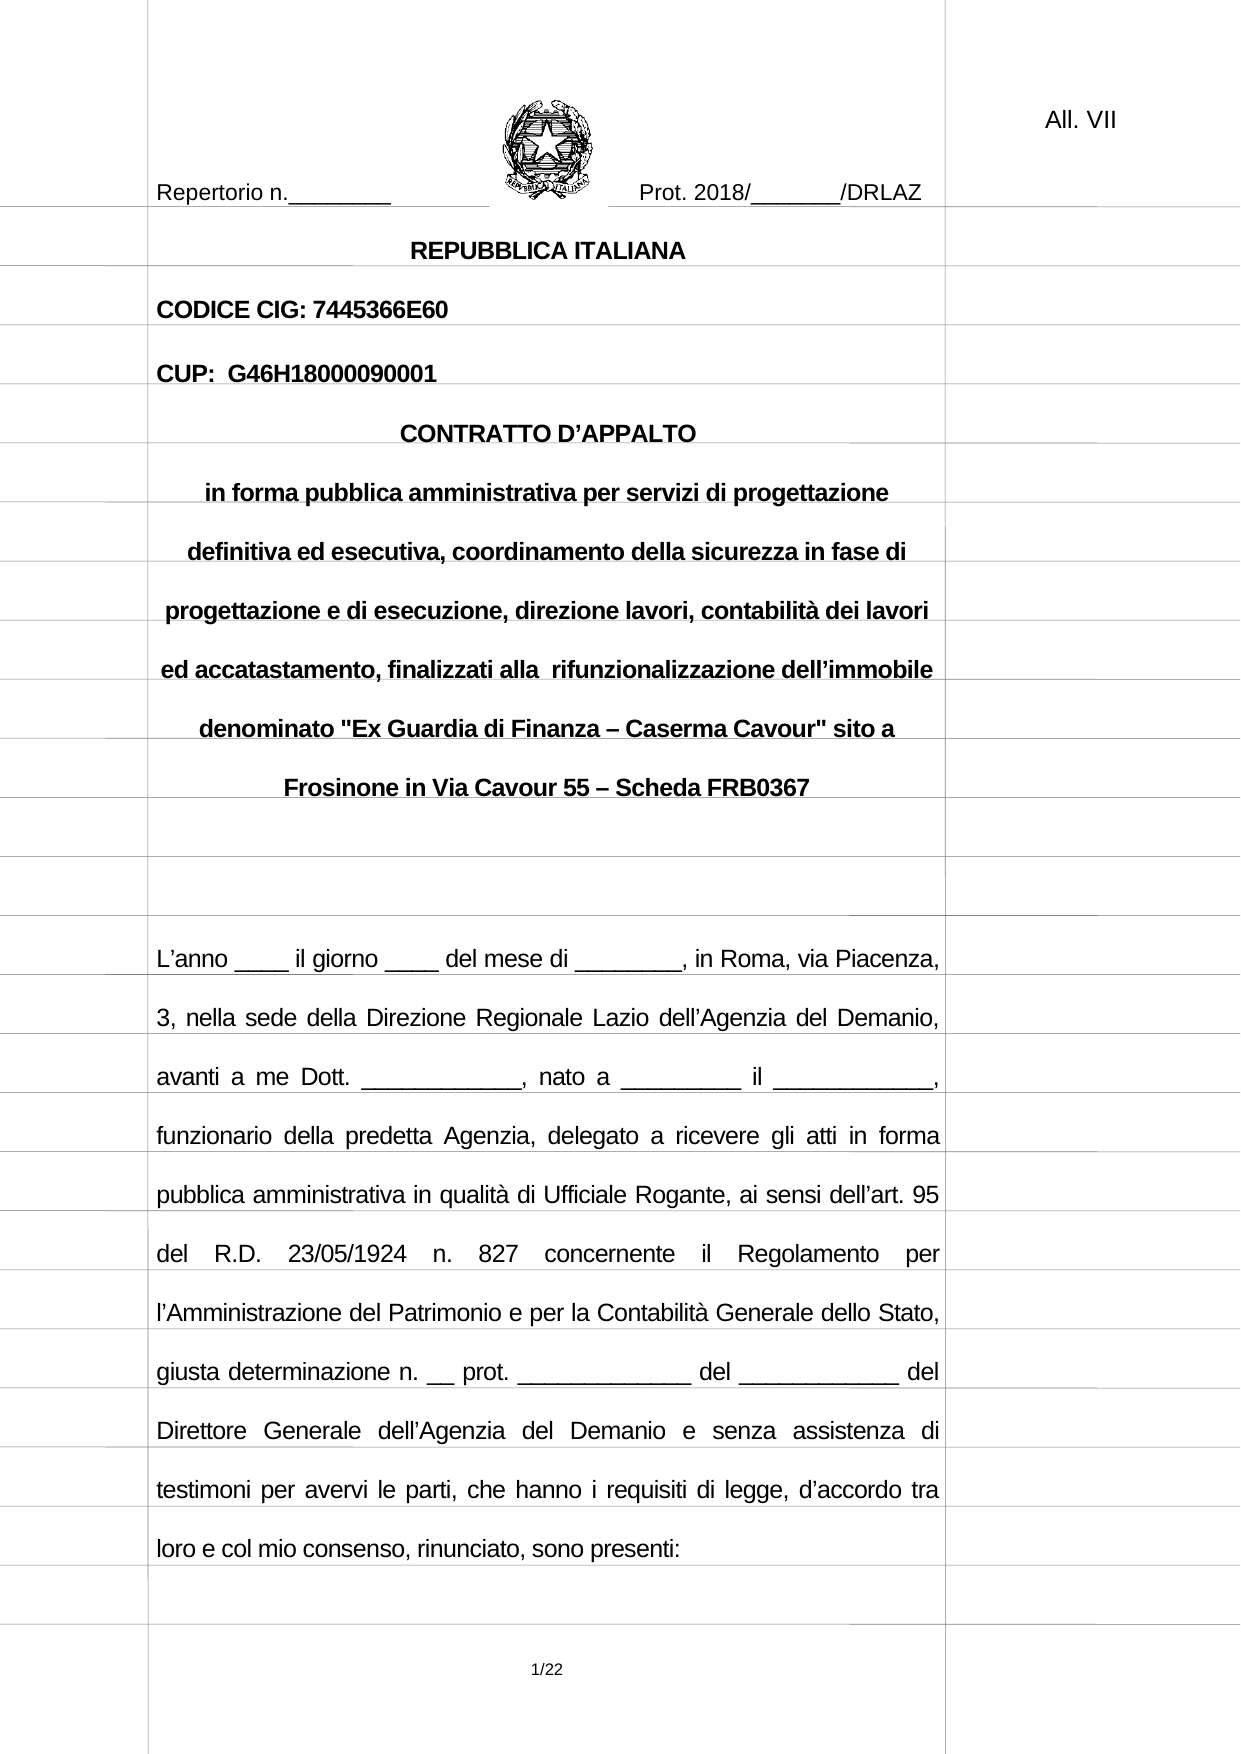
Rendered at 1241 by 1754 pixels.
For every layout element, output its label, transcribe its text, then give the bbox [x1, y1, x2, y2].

text del R.D. 23/05/1924 n. 827 concernente il Regolamento per [156, 1212, 941, 1269]
text testimoni per avervi le parti, che hanno i requisiti di legge, d’accordo tra [156, 1448, 941, 1505]
text Direttore Generale dell’Agenzia del Demanio e senza assistenza di [156, 1389, 941, 1446]
text Frosinone in Via Cavour 55 – Scheda FRB0367 [156, 739, 937, 797]
text avanti a me Dott. ____________, nato a _________ il ____________, [156, 1034, 941, 1092]
text CUP: G46H18000090001 [156, 359, 937, 383]
text funzionario della predetta Agenzia, delegato a ricevere gli atti in forma [156, 1093, 941, 1151]
text l’Amministrazione del Patrimonio e per la Contabilità Generale dello Stato, [156, 1271, 941, 1328]
text denominato "Ex Guardia di Finanza – Caserma Cavour" sito a [156, 680, 937, 738]
text in forma pubblica amministrativa per servizi di progettazione [156, 447, 937, 501]
text 3, nella sede della Direzione Regionale Lazio dell’Agenzia del Demanio, [156, 975, 941, 1033]
text definitiva ed esecutiva, coordinamento della sicurezza in fase di [156, 503, 937, 560]
text [156, 207, 930, 213]
text L’anno ____ il giorno ____ del mese di ________, in Roma, via Piacenza, [156, 920, 941, 974]
text CODICE CIG: 7445366E60 [156, 272, 941, 324]
text CONTRATTO D’APPALTO [156, 388, 941, 442]
text progettazione e di esecuzione, direzione lavori, contabilità dei lavori [156, 562, 937, 619]
text giusta determinazione n. __ prot. _____________ del ____________ del [156, 1330, 941, 1387]
text loro e col mio consenso, rinunciato, sono presenti: [156, 1507, 941, 1564]
text [156, 267, 941, 272]
text Repertorio n.________ [156, 153, 489, 206]
text All. VII [1045, 105, 1195, 133]
text [156, 326, 941, 331]
text [1030, 97, 1210, 141]
text ed accatastamento, finalizzati alla rifunzionalizzazione dell’immobile [156, 621, 937, 678]
text REPUBBLICA ITALIANA [156, 213, 941, 265]
text pubblica amministrativa in qualità di Ufficiale Rogante, ai sensi dell’art. 95 [156, 1152, 941, 1210]
text Prot. 2018/_______/DRLAZ [609, 153, 930, 206]
